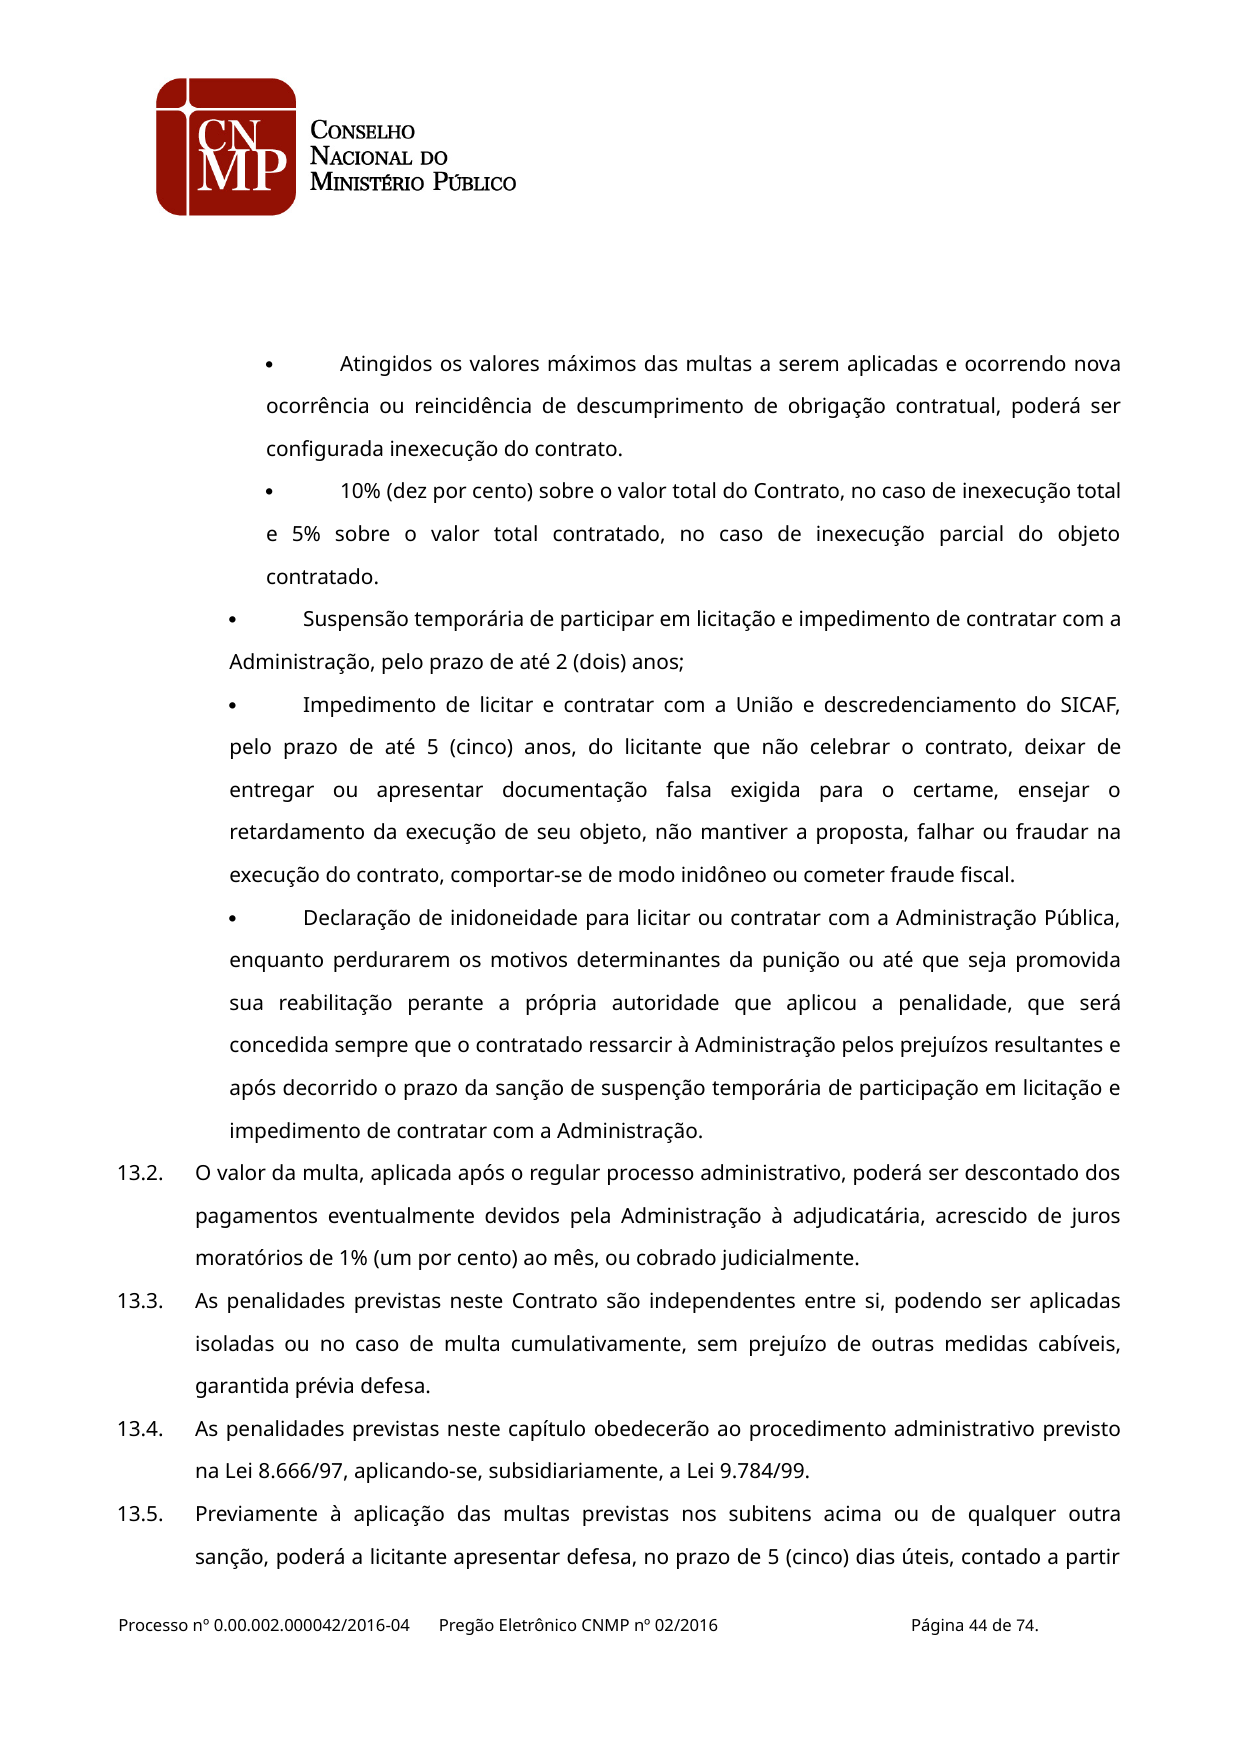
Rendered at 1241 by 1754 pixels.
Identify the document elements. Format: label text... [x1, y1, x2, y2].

list Atingidos os valores máximos das multas a serem aplicadas e ocorrendo nova ocorrência ou reincidência de descumprimento de obrigação contratual, poderá ser configurada inexecução do contrato. [266, 349, 1122, 462]
list As penalidades previstas neste Contrato são independentes entre si, podendo ser aplicadas isoladas ou no caso de multa cumulativamente, sem prejuízo de outras medidas cabíveis, garantida prévia defesa. [117, 1286, 1122, 1400]
list Previamente à aplicação das multas previstas nos subitens acima ou de qualquer outra sanção, poderá a licitante apresentar defesa, no prazo de 5 (cinco) dias úteis, contado a partir [117, 1499, 1122, 1570]
list 10% (dez por cento) sobre o valor total do Contrato, no caso de inexecução total e 5% sobre o valor total contratado, no caso de inexecução parcial do objeto contratado. [266, 477, 1122, 590]
list Declaração de inidoneidade para licitar ou contratar com a Administração Pública, enquanto perdurarem os motivos determinantes da punição ou até que seja promovida sua reabilitação perante a própria autoridade que aplicou a penalidade, que será concedida sempre que o contratado ressarcir à Administração pelos prejuízos resultantes e após decorrido o prazo da sanção de suspenção temporária de participação em licitação e impedimento de contratar com a Administração. [229, 903, 1122, 1144]
list Impedimento de licitar e contratar com a União e descredenciamento do SICAF, pelo prazo de até 5 (cinco) anos, do licitante que não celebrar o contrato, deixar de entregar ou apresentar documentação falsa exigida para o certame, ensejar o retardamento da execução de seu objeto, não mantiver a proposta, falhar ou fraudar na execução do contrato, comportar-se de modo inidôneo ou cometer fraude fiscal. [229, 690, 1122, 888]
list Suspensão temporária de participar em licitação e impedimento de contratar com a Administração, pelo prazo de até 2 (dois) anos; [229, 604, 1122, 676]
list As penalidades previstas neste capítulo obedecerão ao procedimento administrativo previsto na Lei 8.666/97, aplicando-se, subsidiariamente, a Lei 9.784/99. [117, 1414, 1122, 1485]
list O valor da multa, aplicada após o regular processo administrativo, poderá ser descontado dos pagamentos eventualmente devidos pela Administração à adjudicatária, acrescido de juros moratórios de 1% (um por cento) ao mês, ou cobrado judicialmente. [117, 1158, 1122, 1272]
